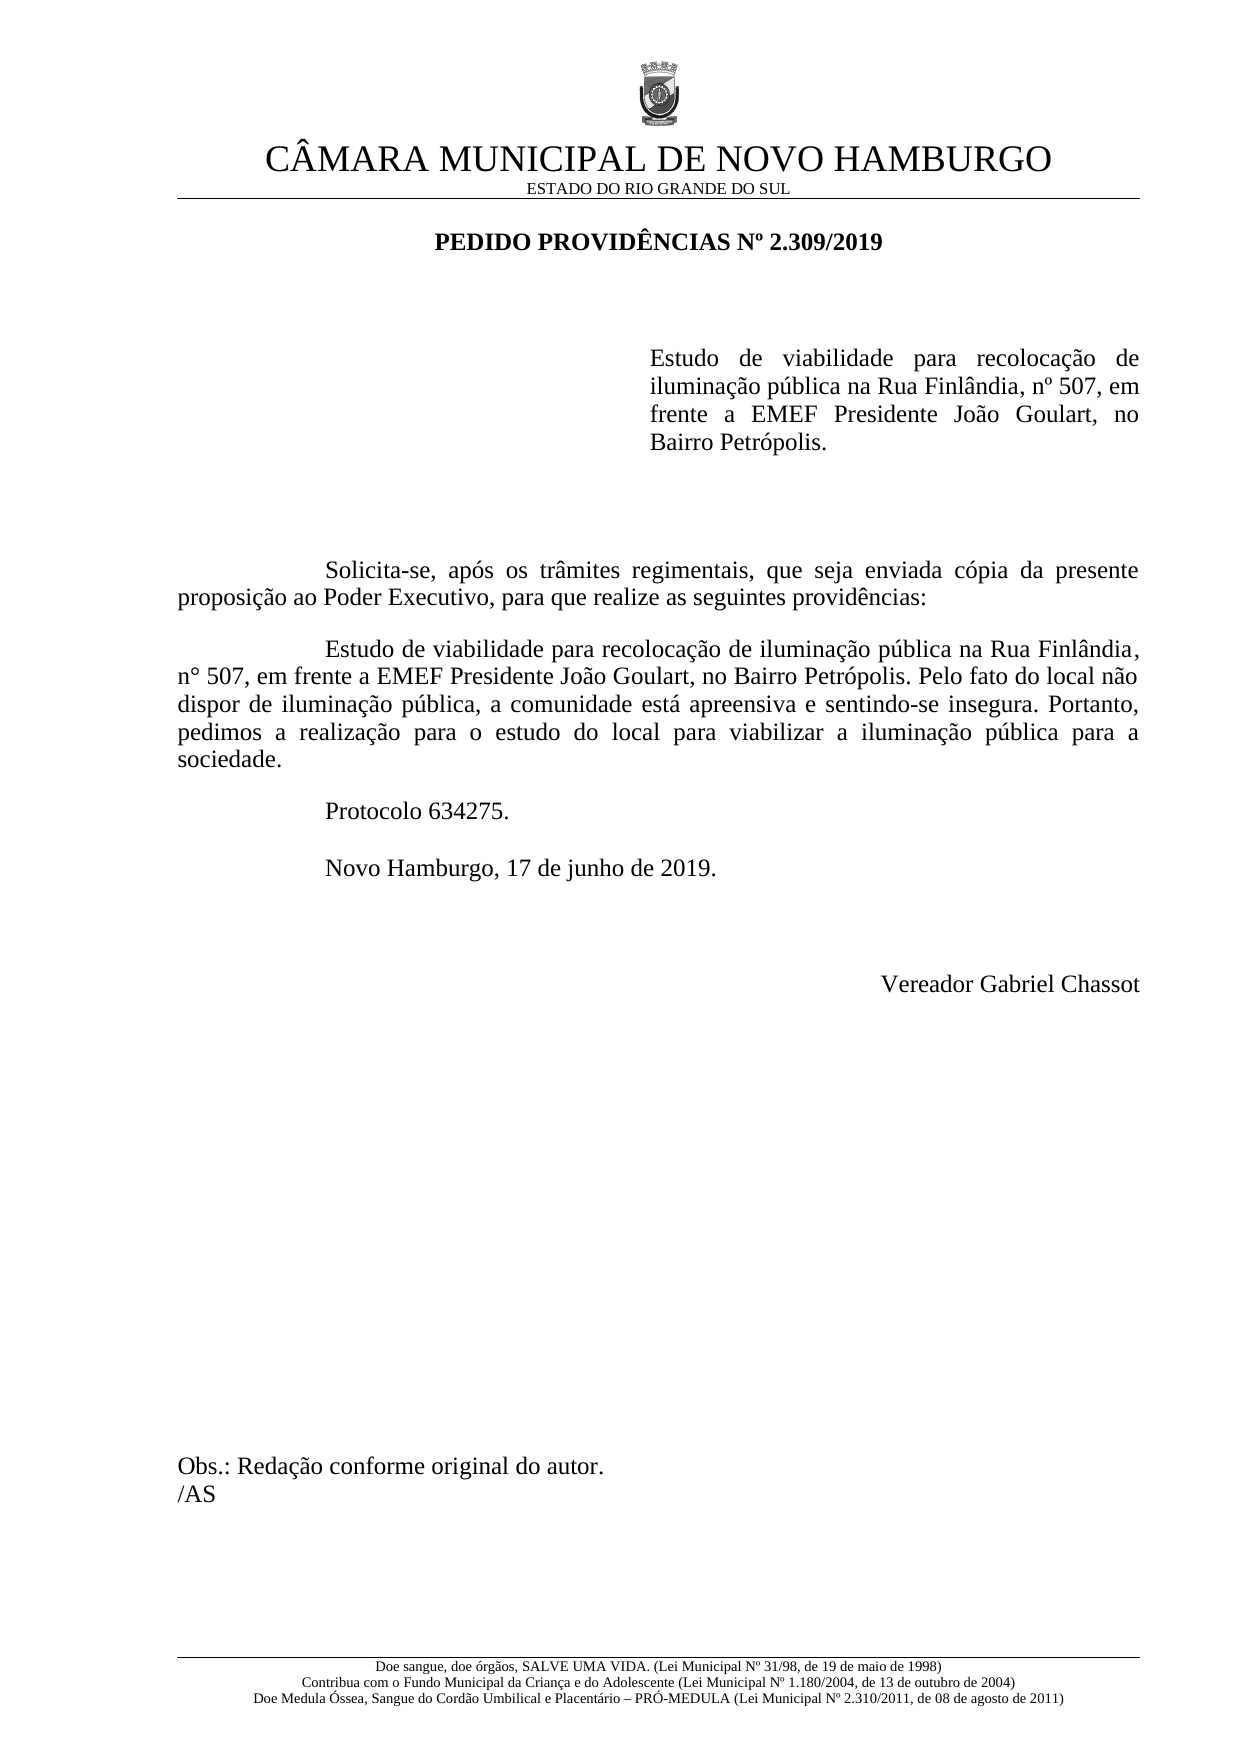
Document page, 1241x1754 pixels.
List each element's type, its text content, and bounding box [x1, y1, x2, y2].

text Vereador Gabriel Chassot [177, 970, 1140, 998]
text Solicita-se, após os trâmites regimentais, que seja enviada cópia da presente proposição ao Poder Executivo, para que realize as seguintes providências: [177, 556, 1140, 611]
text Estudo de viabilidade para recolocação de iluminação pública na Rua Finlândia, n° 507, em frente a EMEF Presidente João Goulart, no Bairro Petrópolis. Pelo fato do local não dispor de iluminação pública, a comunidade está apreensiva e sentindo-se insegura. Portanto, pedimos a realização para o estudo do local para viabilizar a iluminação pública para a sociedade. [177, 635, 1140, 773]
text Estudo de viabilidade para recolocação de iluminação pública na Rua Finlândia, nº 507, em frente a EMEF Presidente João Goulart, no Bairro Petrópolis. [649, 344, 1140, 455]
text Novo Hamburgo, 17 de junho de 2019. [177, 854, 1140, 882]
text PEDIDO PROVIDÊNCIAS Nº 2.309/2019 [177, 228, 1140, 256]
text /AS [177, 1480, 1140, 1507]
text Protocolo 634275. [177, 797, 1140, 824]
text Obs.: Redação conforme original do autor. [177, 1452, 1140, 1480]
